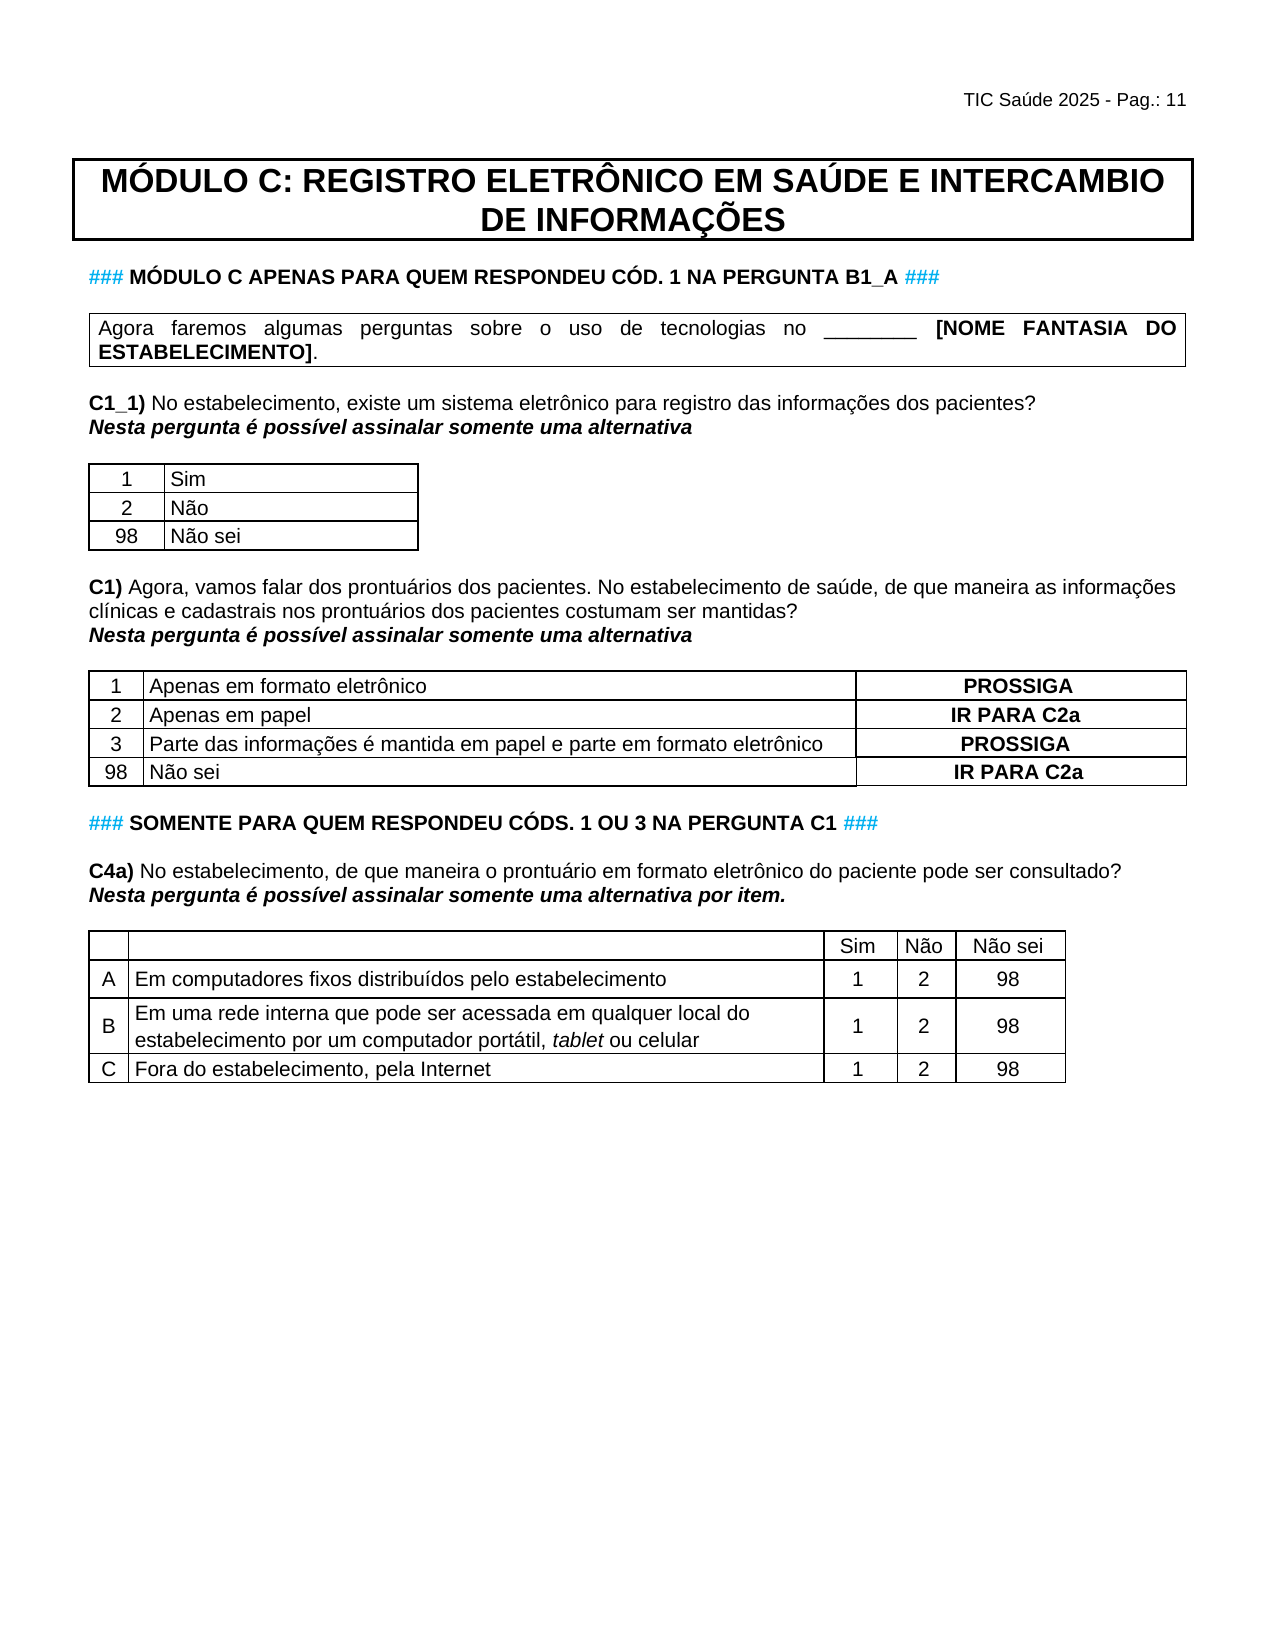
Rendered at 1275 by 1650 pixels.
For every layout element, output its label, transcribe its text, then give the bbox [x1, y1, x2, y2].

text ### SOMENTE PARA QUEM RESPONDEU CÓDS. 1 OU 3 NA PERGUNTA C1 ### [89, 811, 1186, 834]
text C1) Agora, vamos falar dos prontuários dos pacientes. No estabelecimento de saúde, de que maneira as informações clínicas e cadastrais nos prontuários dos pacientes costumam ser mantidas? [89, 574, 1186, 622]
table_cell 98 [90, 522, 164, 549]
table_cell Não sei [165, 522, 417, 549]
table_cell B [90, 999, 128, 1053]
table_header [90, 932, 128, 959]
table_cell PROSSIGA [857, 729, 1186, 756]
table_cell Parte das informações é mantida em papel e parte em formato eletrônico [144, 729, 855, 756]
table_cell 1 [825, 961, 897, 997]
table_cell 98 [957, 961, 1065, 997]
text C1_1) No estabelecimento, existe um sistema eletrônico para registro das informações dos pacientes? [89, 391, 1186, 415]
table_cell C [90, 1054, 128, 1081]
text Agora faremos algumas perguntas sobre o uso de tecnologias no ________ [NOME FANTASIA DO ESTABELECIMENTO]. [90, 314, 1185, 366]
table_header [129, 932, 823, 959]
table_cell 2 [90, 493, 164, 520]
text ### MÓDULO C APENAS PARA QUEM RESPONDEU CÓD. 1 NA PERGUNTA B1_A ### [89, 265, 1186, 289]
text Nesta pergunta é possível assinalar somente uma alternativa [89, 415, 1186, 439]
table_cell Em uma rede interna que pode ser acessada em qualquer local do estabelecimento por um computador portátil, tablet ou celular [129, 999, 823, 1053]
table_cell IR PARA C2a [857, 758, 1186, 785]
table_cell 2 [90, 701, 143, 728]
table_cell 98 [957, 999, 1065, 1053]
table_cell Fora do estabelecimento, pela Internet [129, 1054, 823, 1081]
table_cell 2 [898, 961, 955, 997]
table_cell A [90, 961, 128, 997]
table_cell 3 [90, 729, 143, 756]
table_cell 98 [957, 1054, 1065, 1081]
table_header Sim [825, 932, 897, 959]
table_cell Não sei [144, 758, 856, 785]
text C4a) No estabelecimento, de que maneira o prontuário em formato eletrônico do paciente pode ser consultado? [89, 858, 1186, 882]
table_cell Apenas em papel [144, 701, 855, 728]
table_cell 1 [825, 999, 897, 1053]
table_header Não sei [957, 932, 1065, 959]
table_cell 1 [825, 1054, 897, 1081]
table_header Não [898, 932, 955, 959]
table_cell Não [165, 493, 417, 520]
table_header Sim [165, 465, 417, 492]
table_cell 2 [898, 999, 955, 1053]
table_header 1 [90, 672, 143, 699]
text Nesta pergunta é possível assinalar somente uma alternativa [89, 622, 1186, 646]
table_header PROSSIGA [857, 672, 1186, 699]
table_cell 2 [898, 1054, 955, 1081]
table_header Apenas em formato eletrônico [144, 672, 855, 699]
table_header 1 [90, 465, 164, 492]
table_cell Em computadores fixos distribuídos pelo estabelecimento [129, 961, 823, 997]
table_cell IR PARA C2a [857, 701, 1186, 728]
text Nesta pergunta é possível assinalar somente uma alternativa por item. [89, 882, 1186, 906]
table_cell 98 [90, 758, 143, 785]
